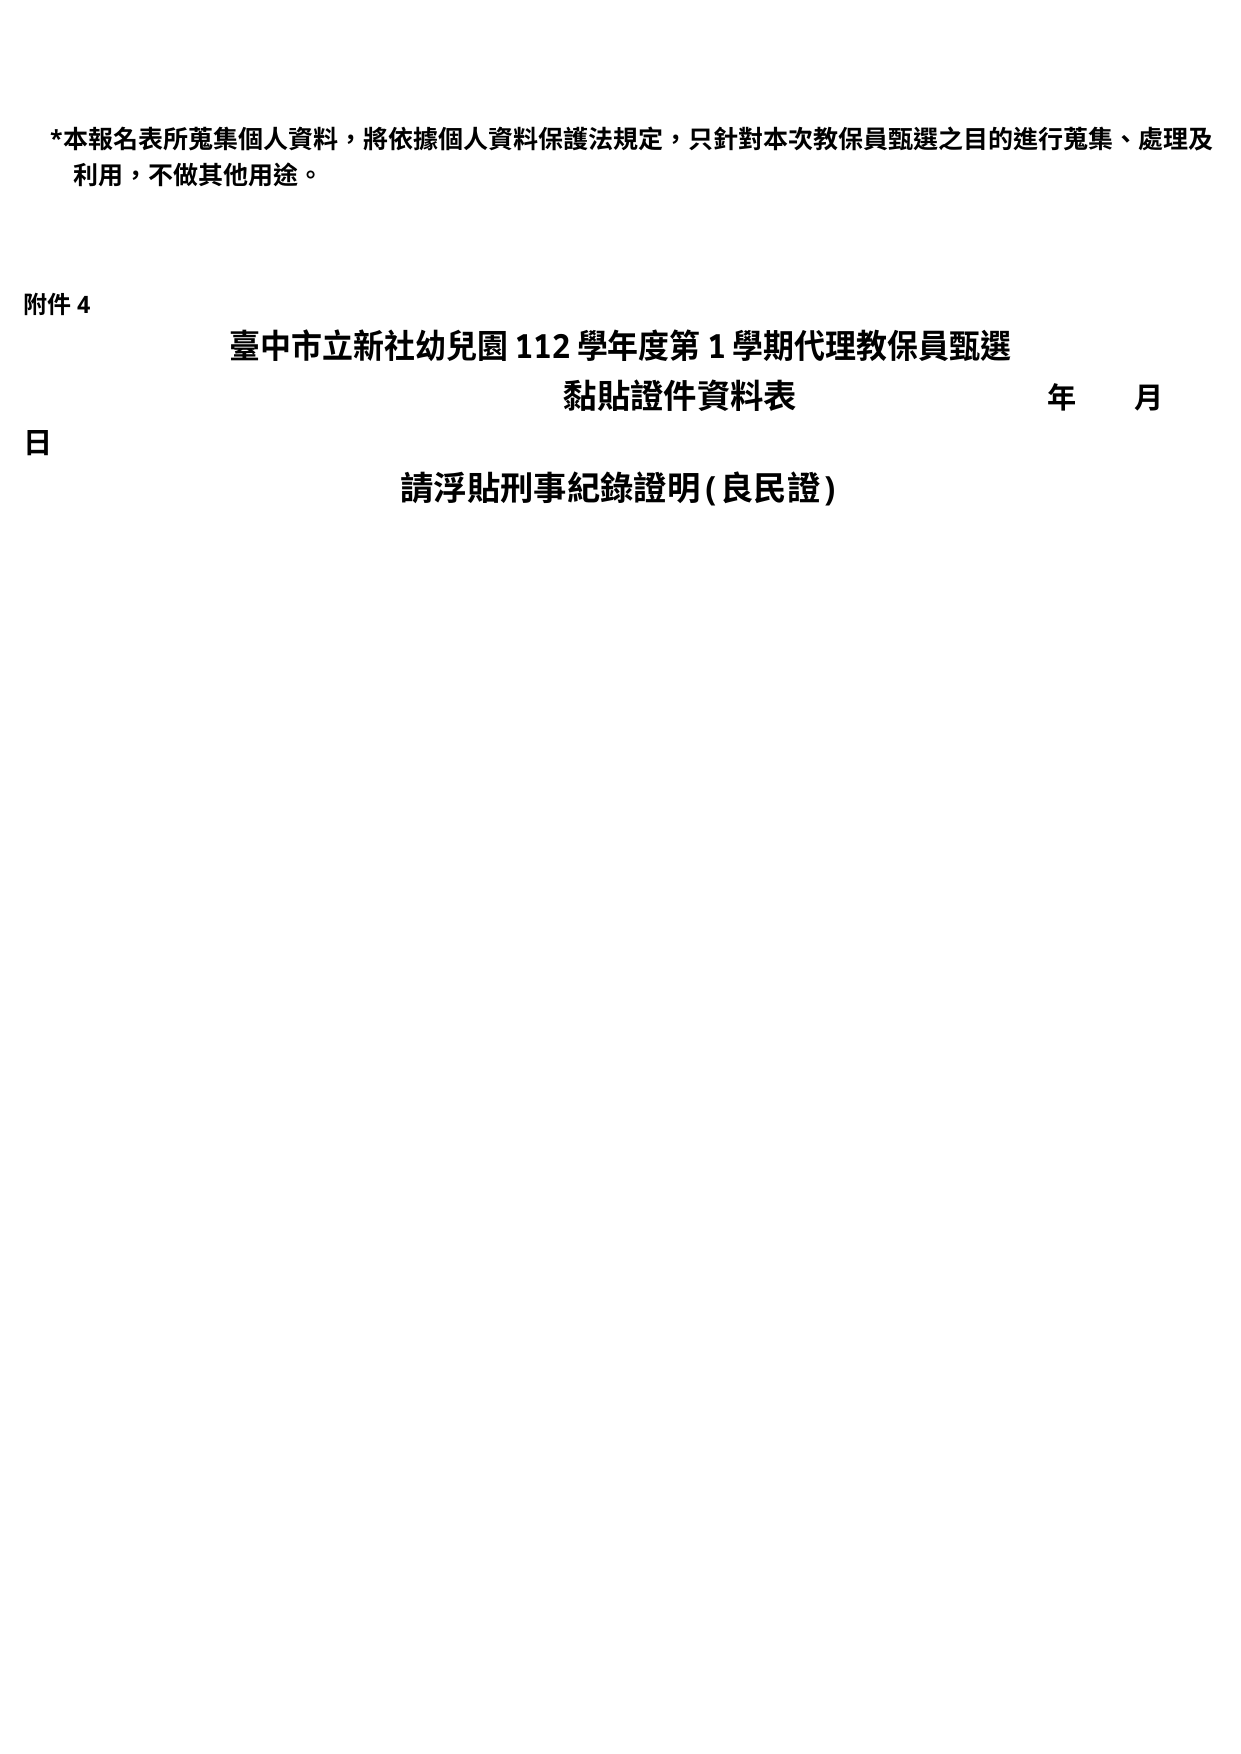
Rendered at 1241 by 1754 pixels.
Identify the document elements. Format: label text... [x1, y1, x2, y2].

text 黏貼證件資料表 年 月 日 [24, 368, 1217, 462]
text *本報名表所蒐集個人資料，將依據個人資料保護法規定，只針對本次教保員甄選之目的進行蒐集、處理及利用，不做其他用途。 [49, 119, 1217, 192]
text 附件4 [24, 285, 1217, 320]
text 臺中市立新社幼兒園112學年度第1學期代理教保員甄選 [24, 320, 1217, 368]
text 請浮貼刑事紀錄證明(良民證) [24, 462, 1217, 510]
